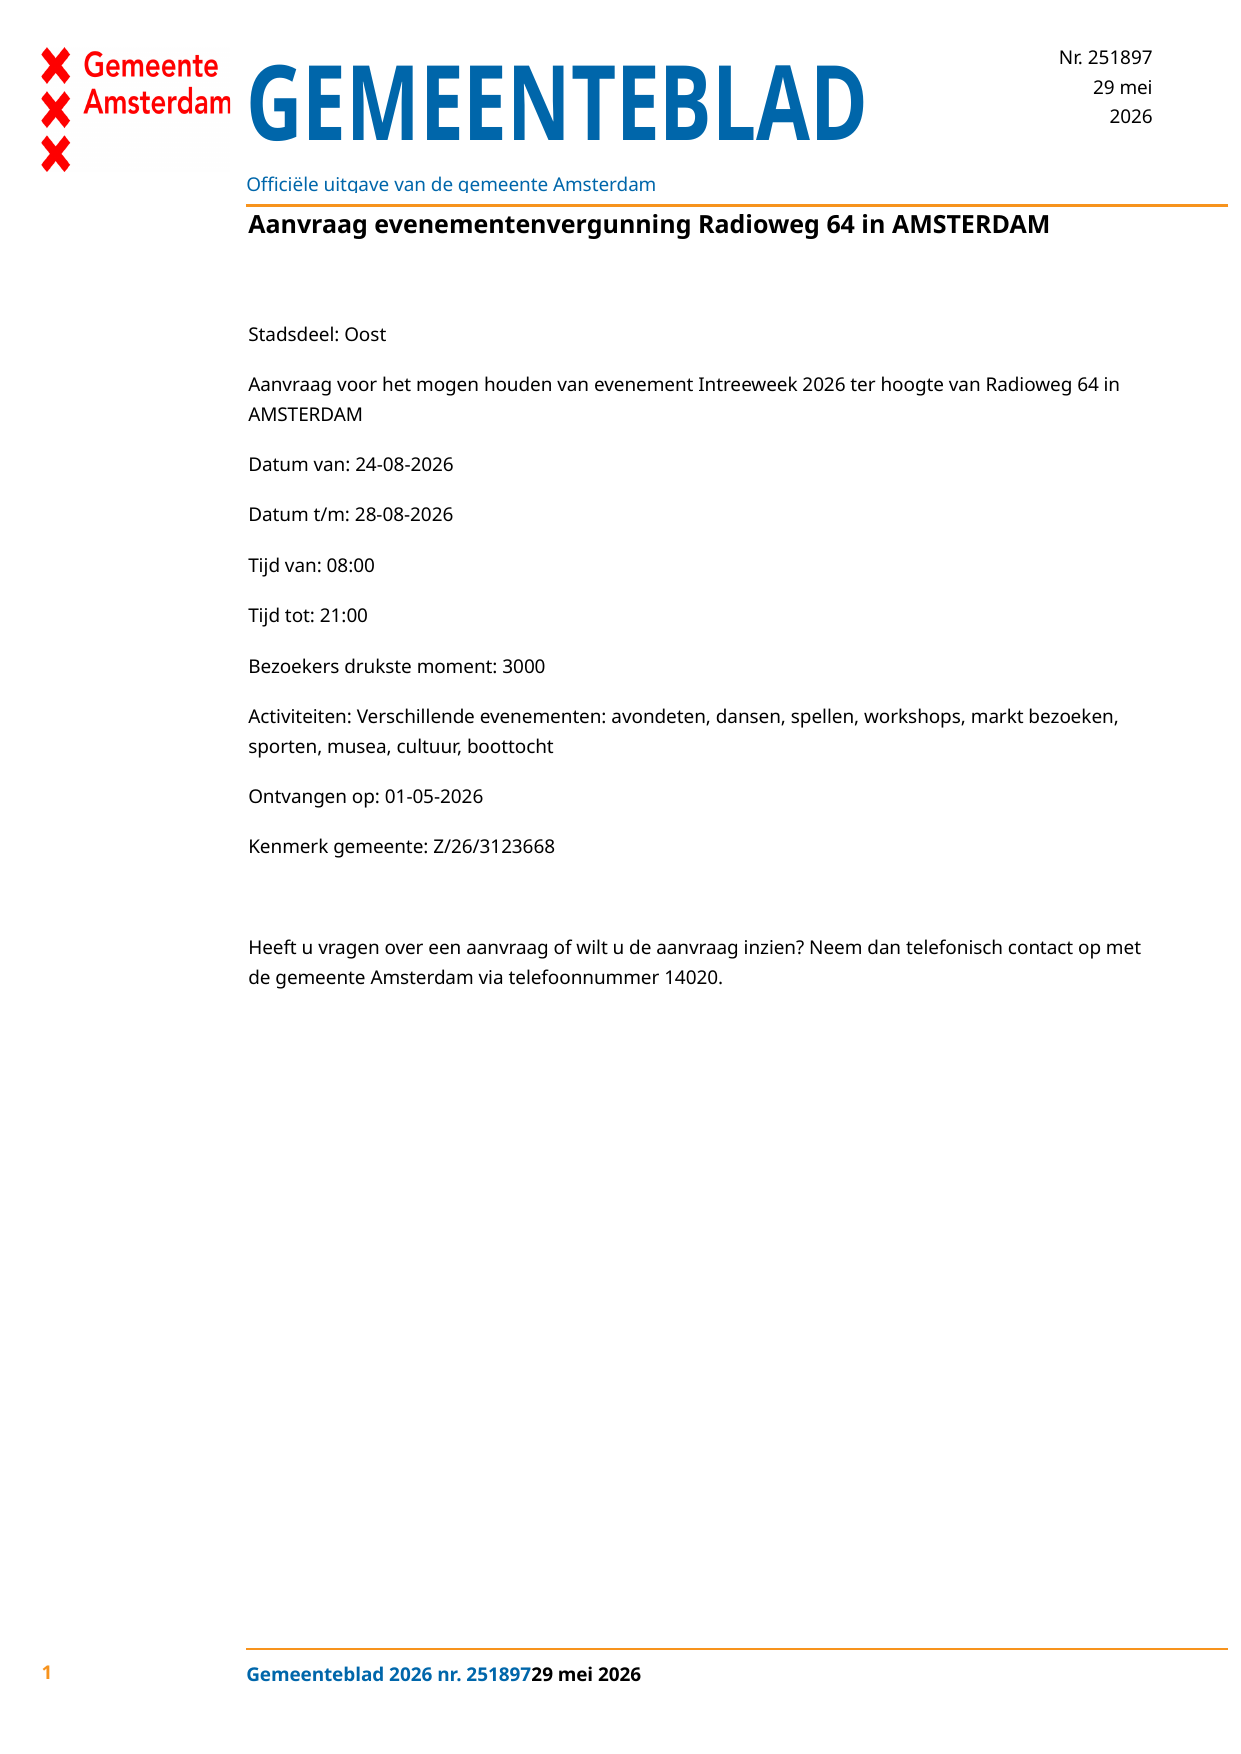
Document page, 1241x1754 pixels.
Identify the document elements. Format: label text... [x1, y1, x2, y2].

text Aanvraag voor het mogen houden van evenement Intreeweek 2026 ter hoogte van Radioweg 64 in AMSTERDAM [248, 371, 1152, 426]
picture [41, 47, 231, 172]
text Stadsdeel: Oost [248, 321, 1152, 346]
text Kenmerk gemeente: Z/26/3123668 [248, 834, 1152, 859]
text Ontvangen op: 01-05-2026 [248, 783, 1152, 809]
text Tijd van: 08:00 [248, 552, 1152, 578]
text Activiteiten: Verschillende evenementen: avondeten, dansen, spellen, workshops, markt bezoeken, sporten, musea, cultuur, boottocht [248, 703, 1152, 758]
text Datum van: 24-08-2026 [248, 451, 1152, 477]
text Bezoekers drukste moment: 3000 [248, 653, 1152, 678]
text Tijd tot: 21:00 [248, 602, 1152, 628]
text Datum t/m: 28-08-2026 [248, 502, 1152, 527]
text Aanvraag evenementenvergunning Radioweg 64 in AMSTERDAM [248, 207, 1152, 241]
text Heeft u vragen over een aanvraag of wilt u de aanvraag inzien? Neem dan telefonisch contact op met de gemeente Amsterdam via telefoonnummer 14020. [248, 934, 1152, 990]
